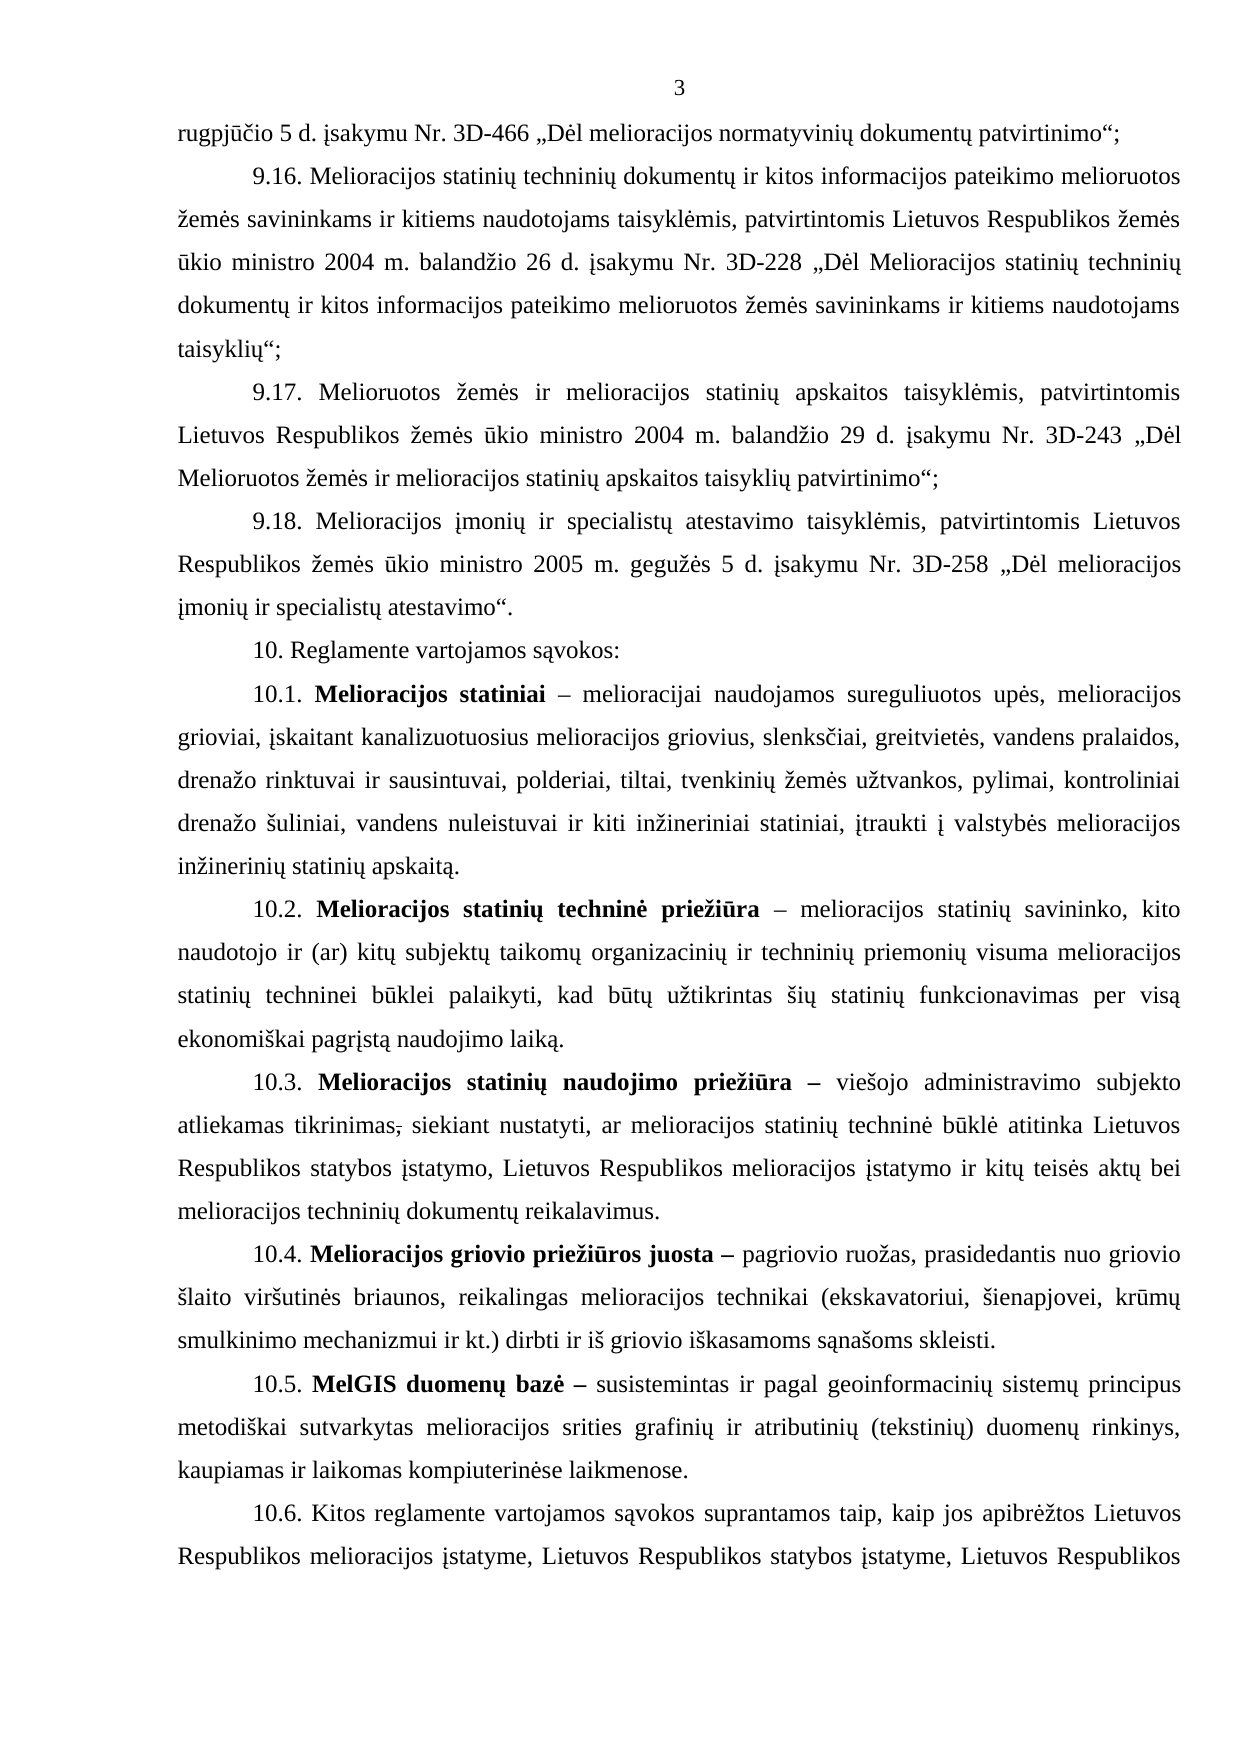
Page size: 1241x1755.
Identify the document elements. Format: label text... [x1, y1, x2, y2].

text 10.6. Kitos reglamente vartojamos sąvokos suprantamos taip, kaip jos apibrėžtos Lietuvos Respublikos melioracijos įstatyme, Lietuvos Respublikos statybos įstatyme, Lietuvos Respublikos [177, 1498, 1181, 1570]
text 9.18. Melioracijos įmonių ir specialistų atestavimo taisyklėmis, patvirtintomis Lietuvos Respublikos žemės ūkio ministro 2005 m. gegužės 5 d. įsakymu Nr. 3D-258 „Dėl melioracijos įmonių ir specialistų atestavimo“. [177, 506, 1181, 621]
text 9.16. Melioracijos statinių techninių dokumentų ir kitos informacijos pateikimo melioruotos žemės savininkams ir kitiems naudotojams taisyklėmis, patvirtintomis Lietuvos Respublikos žemės ūkio ministro 2004 m. balandžio 26 d. įsakymu Nr. 3D-228 „Dėl Melioracijos statinių techninių dokumentų ir kitos informacijos pateikimo melioruotos žemės savininkams ir kitiems naudotojams taisyklių“; [177, 161, 1181, 362]
text 10.3. Melioracijos statinių naudojimo priežiūra – viešojo administravimo subjekto atliekamas tikrinimas, siekiant nustatyti, ar melioracijos statinių techninė būklė atitinka Lietuvos Respublikos statybos įstatymo, Lietuvos Respublikos melioracijos įstatymo ir kitų teisės aktų bei melioracijos techninių dokumentų reikalavimus. [177, 1067, 1181, 1225]
text 9.17. Melioruotos žemės ir melioracijos statinių apskaitos taisyklėmis, patvirtintomis Lietuvos Respublikos žemės ūkio ministro 2004 m. balandžio 29 d. įsakymu Nr. 3D-243 „Dėl Melioruotos žemės ir melioracijos statinių apskaitos taisyklių patvirtinimo“; [177, 377, 1181, 492]
text 10.5. MelGIS duomenų bazė – susistemintas ir pagal geoinformacinių sistemų principus metodiškai sutvarkytas melioracijos srities grafinių ir atributinių (tekstinių) duomenų rinkinys, kaupiamas ir laikomas kompiuterinėse laikmenose. [177, 1369, 1181, 1484]
text 10. Reglamente vartojamos sąvokos: [177, 636, 1181, 664]
text 10.2. Melioracijos statinių techninė priežiūra – melioracijos statinių savininko, kito naudotojo ir (ar) kitų subjektų taikomų organizacinių ir techninių priemonių visuma melioracijos statinių techninei būklei palaikyti, kad būtų užtikrintas šių statinių funkcionavimas per visą ekonomiškai pagrįstą naudojimo laiką. [177, 894, 1181, 1052]
text rugpjūčio 5 d. įsakymu Nr. 3D-466 „Dėl melioracijos normatyvinių dokumentų patvirtinimo“; [177, 118, 1181, 147]
text 10.4. Melioracijos griovio priežiūros juosta – pagriovio ruožas, prasidedantis nuo griovio šlaito viršutinės briaunos, reikalingas melioracijos technikai (ekskavatoriui, šienapjovei, krūmų smulkinimo mechanizmui ir kt.) dirbti ir iš griovio iškasamoms sąnašoms skleisti. [177, 1239, 1181, 1354]
text 10.1. Melioracijos statiniai – melioracijai naudojamos sureguliuotos upės, melioracijos grioviai, įskaitant kanalizuotuosius melioracijos griovius, slenksčiai, greitvietės, vandens pralaidos, drenažo rinktuvai ir sausintuvai, polderiai, tiltai, tvenkinių žemės užtvankos, pylimai, kontroliniai drenažo šuliniai, vandens nuleistuvai ir kiti inžineriniai statiniai, įtraukti į valstybės melioracijos inžinerinių statinių apskaitą. [177, 679, 1181, 880]
